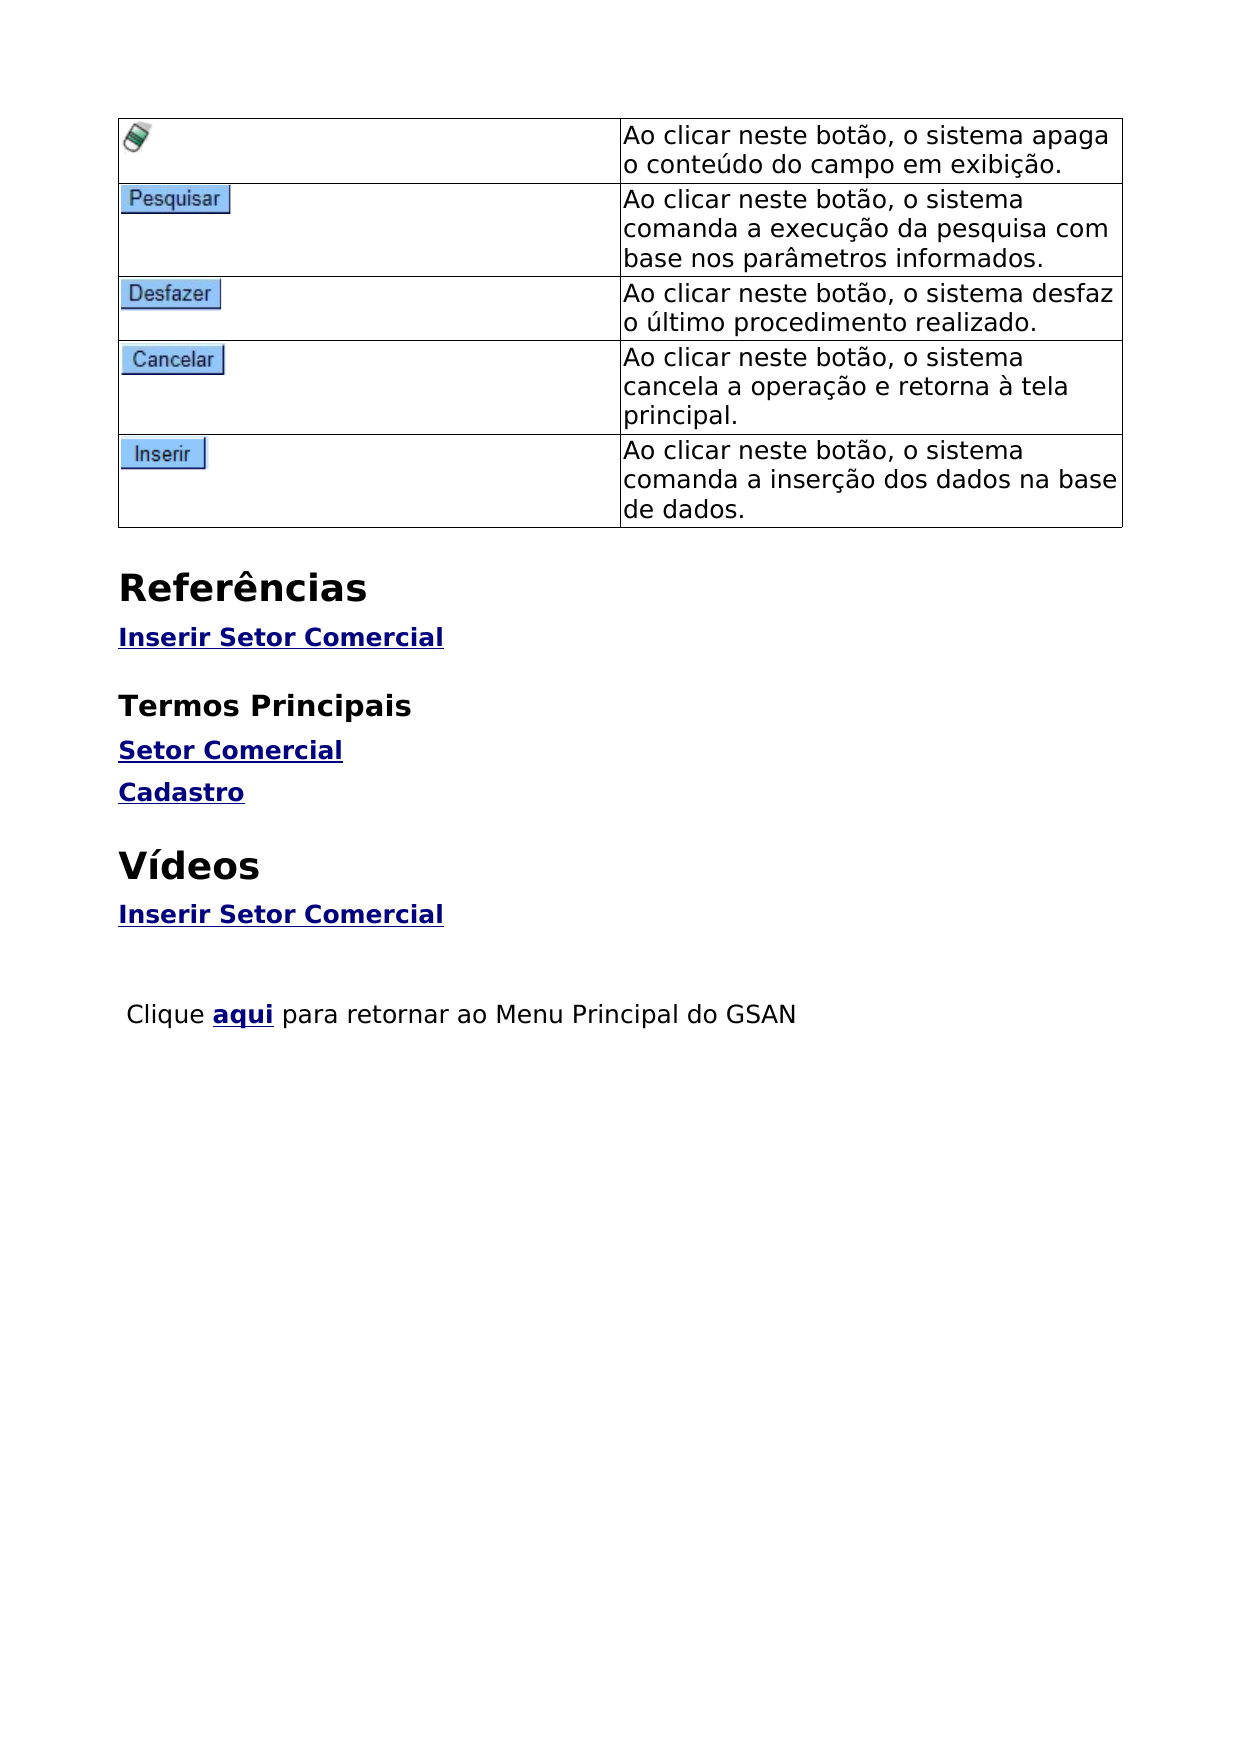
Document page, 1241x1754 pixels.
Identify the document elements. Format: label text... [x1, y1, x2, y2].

table_cell Ao clicar neste botão, o sistema cancela a operação e retorna à tela principal. [621, 341, 1122, 433]
table_cell [119, 119, 620, 182]
table_cell Ao clicar neste botão, o sistema desfaz o último procedimento realizado. [621, 277, 1122, 340]
table_cell Ao clicar neste botão, o sistema comanda a execução da pesquisa com base nos parâmetros informados. [621, 184, 1122, 276]
table_cell [119, 435, 620, 527]
text Inserir Setor Comercial [118, 901, 1122, 930]
picture [121, 436, 209, 471]
table_cell [119, 277, 620, 340]
table_cell Ao clicar neste botão, o sistema comanda a inserção dos dados na base de dados. [621, 435, 1122, 527]
subtitle Referências [118, 567, 1122, 611]
table_cell [119, 341, 620, 433]
text Clique aqui para retornar ao Menu Principal do GSAN [118, 942, 1122, 1030]
subtitle Vídeos [118, 844, 1122, 888]
picture [121, 185, 231, 214]
text Setor Comercial [118, 736, 1122, 765]
text Inserir Setor Comercial [118, 623, 1122, 652]
table_cell Ao clicar neste botão, o sistema apaga o conteúdo do campo em exibição. [621, 119, 1122, 182]
picture [121, 278, 222, 311]
subtitle Termos Principais [118, 690, 1122, 724]
picture [121, 121, 153, 154]
picture [121, 343, 226, 375]
text Cadastro [118, 778, 1122, 807]
table_cell [119, 184, 620, 276]
